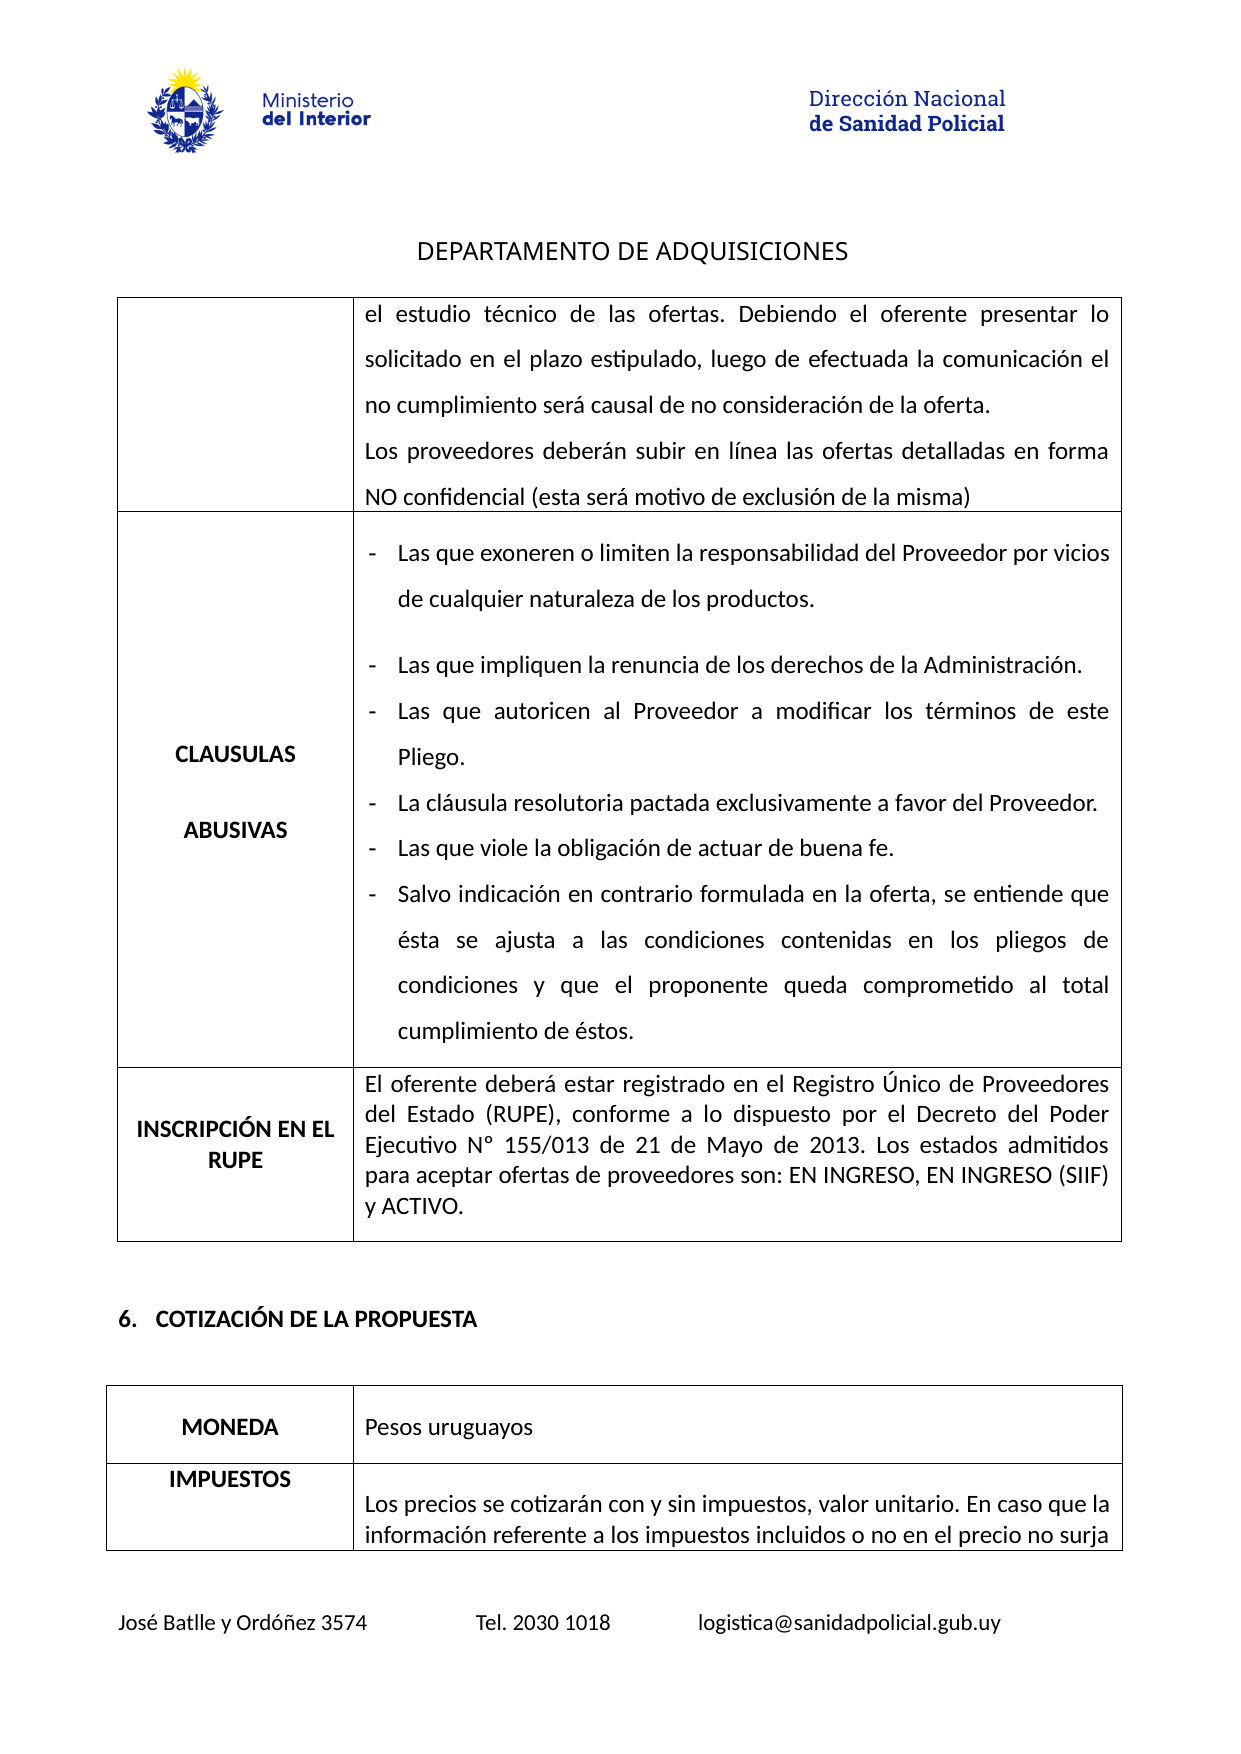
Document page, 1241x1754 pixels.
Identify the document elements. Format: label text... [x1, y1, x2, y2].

table_cell Las que exoneren o limiten la responsabilidad del Proveedor por vicios de cualquier naturaleza de los productos. Las que impliquen la renuncia de los derechos de la Administración. Las que autoricen al Proveedor a modificar los términos de este Pliego. La cláusula resolutoria pactada exclusivamente a favor del Proveedor. Las que viole la obligación de actuar de buena fe. Salvo indicación en contrario formulada en la oferta, se entiende que ésta se ajusta a las condiciones contenidas en los pliegos de condiciones y que el proponente queda comprometido al total cumplimiento de éstos. [354, 512, 1121, 1067]
table_cell INSCRIPCIÓN EN EL RUPE [118, 1068, 353, 1241]
list COTIZACIÓN DE LA PROPUESTA [118, 1303, 1122, 1334]
table_cell el estudio técnico de las ofertas. Debiendo el oferente presentar lo solicitado en el plazo estipulado, luego de efectuada la comunicación el no cumplimiento será causal de no consideración de la oferta. Los proveedores deberán subir en línea las ofertas detalladas en forma NO confidencial (esta será motivo de exclusión de la misma) [354, 298, 1121, 511]
table_cell Los precios se cotizarán con y sin impuestos, valor unitario. En caso que la información referente a los impuestos incluidos o no en el precio no surja [354, 1464, 1122, 1549]
table_header Pesos uruguayos [354, 1386, 1122, 1462]
picture [130, 48, 1029, 164]
table_cell IMPUESTOS [107, 1464, 353, 1549]
table_cell CLAUSULAS ABUSIVAS [118, 512, 353, 1067]
table_header MONEDA [107, 1386, 353, 1462]
table_cell [118, 298, 353, 511]
table_cell El oferente deberá estar registrado en el Registro Único de Proveedores del Estado (RUPE), conforme a lo dispuesto por el Decreto del Poder Ejecutivo Nº 155/013 de 21 de Mayo de 2013. Los estados admitidos para aceptar ofertas de proveedores son: EN INGRESO, EN INGRESO (SIIF) y ACTIVO. [354, 1068, 1121, 1241]
